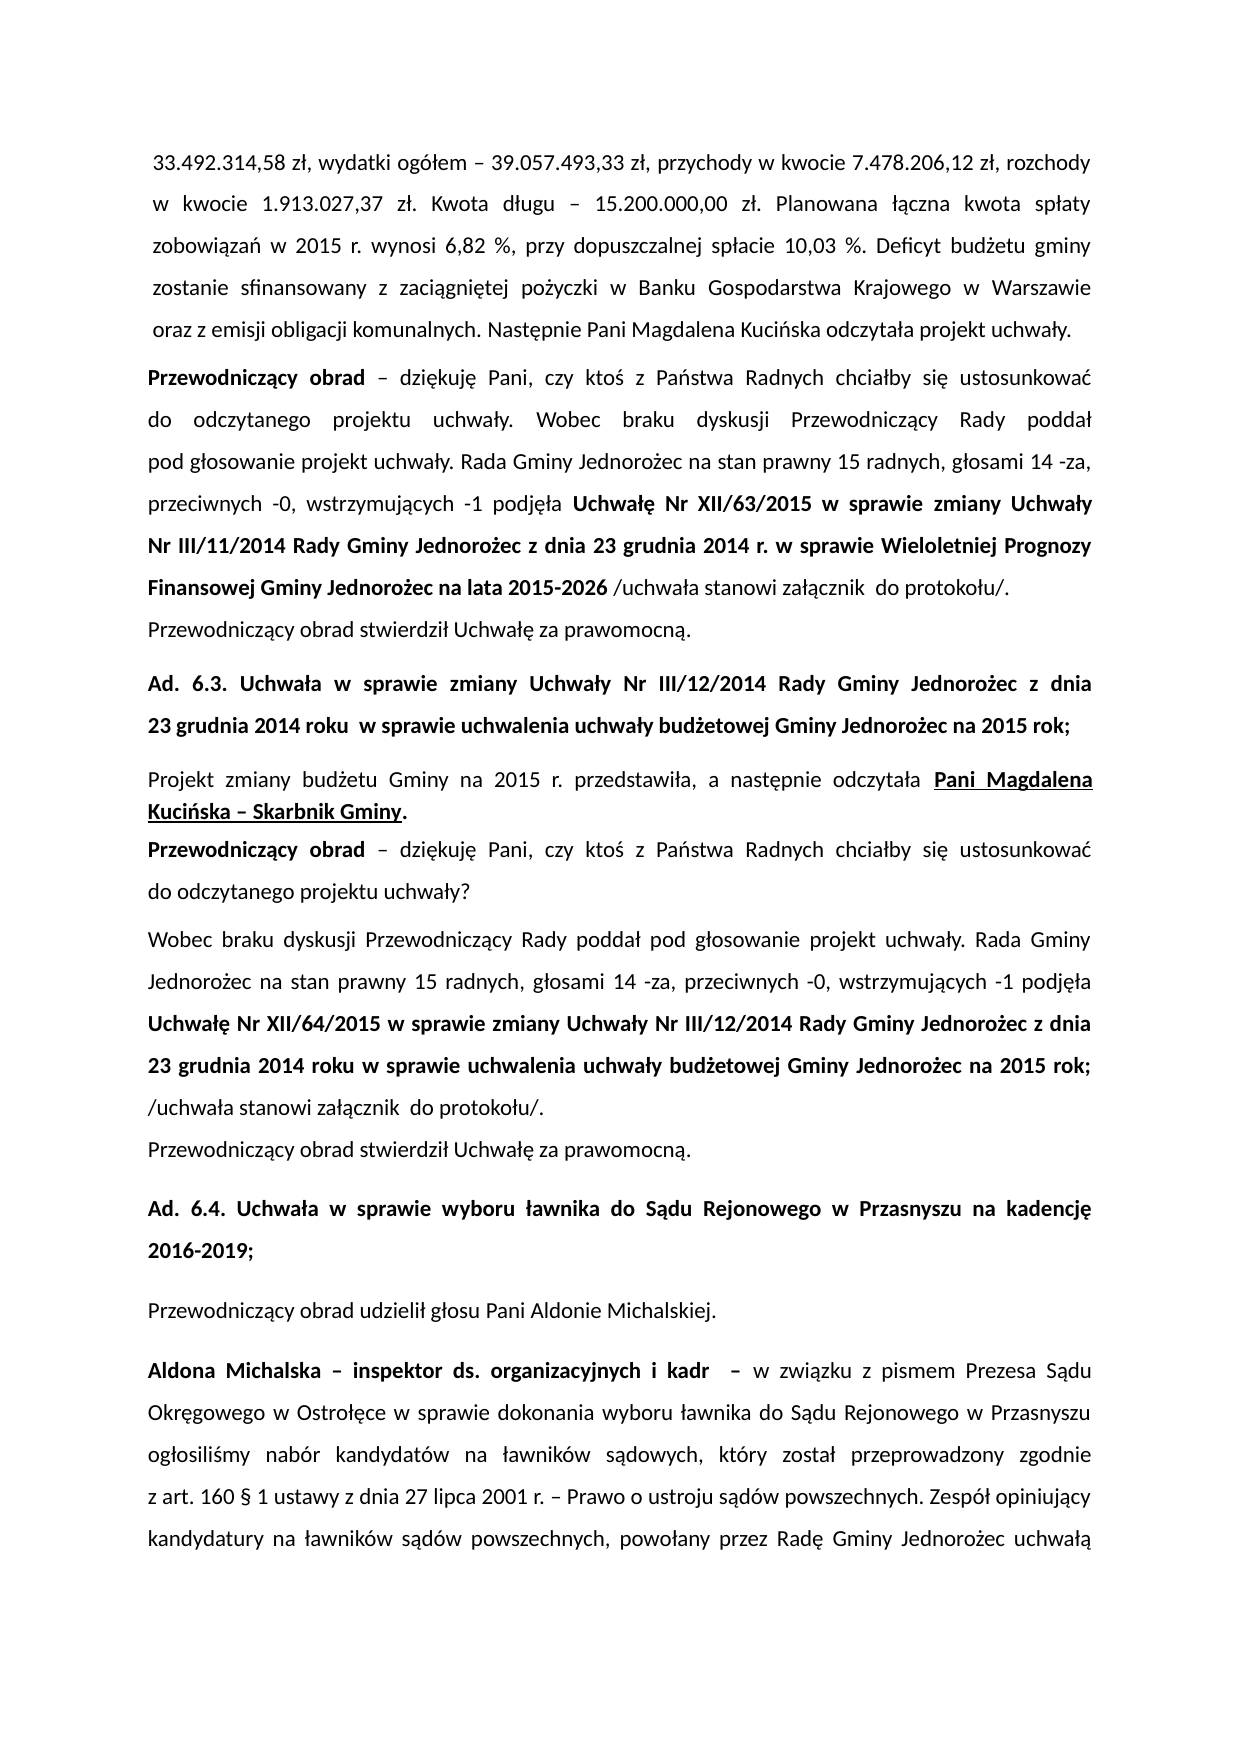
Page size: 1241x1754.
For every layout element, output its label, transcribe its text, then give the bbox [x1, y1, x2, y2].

text 33.492.314,58 zł, wydatki ogółem – 39.057.493,33 zł, przychody w kwocie 7.478.206,12 zł, rozchody w kwocie 1.913.027,37 zł. Kwota długu – 15.200.000,00 zł. Planowana łączna kwota spłaty zobowiązań w 2015 r. wynosi 6,82 %, przy dopuszczalnej spłacie 10,03 %. Deficyt budżetu gminy zostanie sfinansowany z zaciągniętej pożyczki w Banku Gospodarstwa Krajowego w Warszawie oraz z emisji obligacji komunalnych. Następnie Pani Magdalena Kucińska odczytała projekt uchwały. [149, 148, 1093, 343]
text Przewodniczący obrad – dziękuję Pani, czy ktoś z Państwa Radnych chciałby się ustosunkować do odczytanego projektu uchwały? [148, 835, 1093, 905]
text Ad. 6.3. Uchwała w sprawie zmiany Uchwały Nr III/12/2014 Rady Gminy Jednorożec z dnia 23 grudnia 2014 roku w sprawie uchwalenia uchwały budżetowej Gminy Jednorożec na 2015 rok; [148, 669, 1093, 739]
text Przewodniczący obrad stwierdził Uchwałę za prawomocną. [148, 615, 1093, 643]
text Ad. 6.4. Uchwała w sprawie wyboru ławnika do Sądu Rejonowego w Przasnyszu na kadencję 2016-2019; [148, 1194, 1093, 1264]
text Wobec braku dyskusji Przewodniczący Rady poddał pod głosowanie projekt uchwały. Rada Gminy Jednorożec na stan prawny 15 radnych, głosami 14 -za, przeciwnych -0, wstrzymujących -1 podjęła Uchwałę Nr XII/64/2015 w sprawie zmiany Uchwały Nr III/12/2014 Rady Gminy Jednorożec z dnia 23 grudnia 2014 roku w sprawie uchwalenia uchwały budżetowej Gminy Jednorożec na 2015 rok; /uchwała stanowi załącznik do protokołu/. [148, 925, 1093, 1121]
text Przewodniczący obrad stwierdził Uchwałę za prawomocną. [148, 1135, 1093, 1163]
text Przewodniczący obrad – dziękuję Pani, czy ktoś z Państwa Radnych chciałby się ustosunkować do odczytanego projektu uchwały. Wobec braku dyskusji Przewodniczący Rady poddał pod głosowanie projekt uchwały. Rada Gminy Jednorożec na stan prawny 15 radnych, głosami 14 -za, przeciwnych -0, wstrzymujących -1 podjęła Uchwałę Nr XII/63/2015 w sprawie zmiany Uchwały Nr III/11/2014 Rady Gminy Jednorożec z dnia 23 grudnia 2014 r. w sprawie Wieloletniej Prognozy Finansowej Gminy Jednorożec na lata 2015-2026 /uchwała stanowi załącznik do protokołu/. [148, 363, 1093, 601]
text Przewodniczący obrad udzielił głosu Pani Aldonie Michalskiej. [148, 1296, 1093, 1324]
text Projekt zmiany budżetu Gminy na 2015 r. przedstawiła, a następnie odczytała Pani Magdalena Kucińska – Skarbnik Gminy. [148, 765, 1093, 825]
text Aldona Michalska – inspektor ds. organizacyjnych i kadr – w związku z pismem Prezesa Sądu Okręgowego w Ostrołęce w sprawie dokonania wyboru ławnika do Sądu Rejonowego w Przasnyszu ogłosiliśmy nabór kandydatów na ławników sądowych, który został przeprowadzony zgodnie z art. 160 § 1 ustawy z dnia 27 lipca 2001 r. – Prawo o ustroju sądów powszechnych. Zespół opiniujący kandydatury na ławników sądów powszechnych, powołany przez Radę Gminy Jednorożec uchwałą [148, 1356, 1093, 1552]
